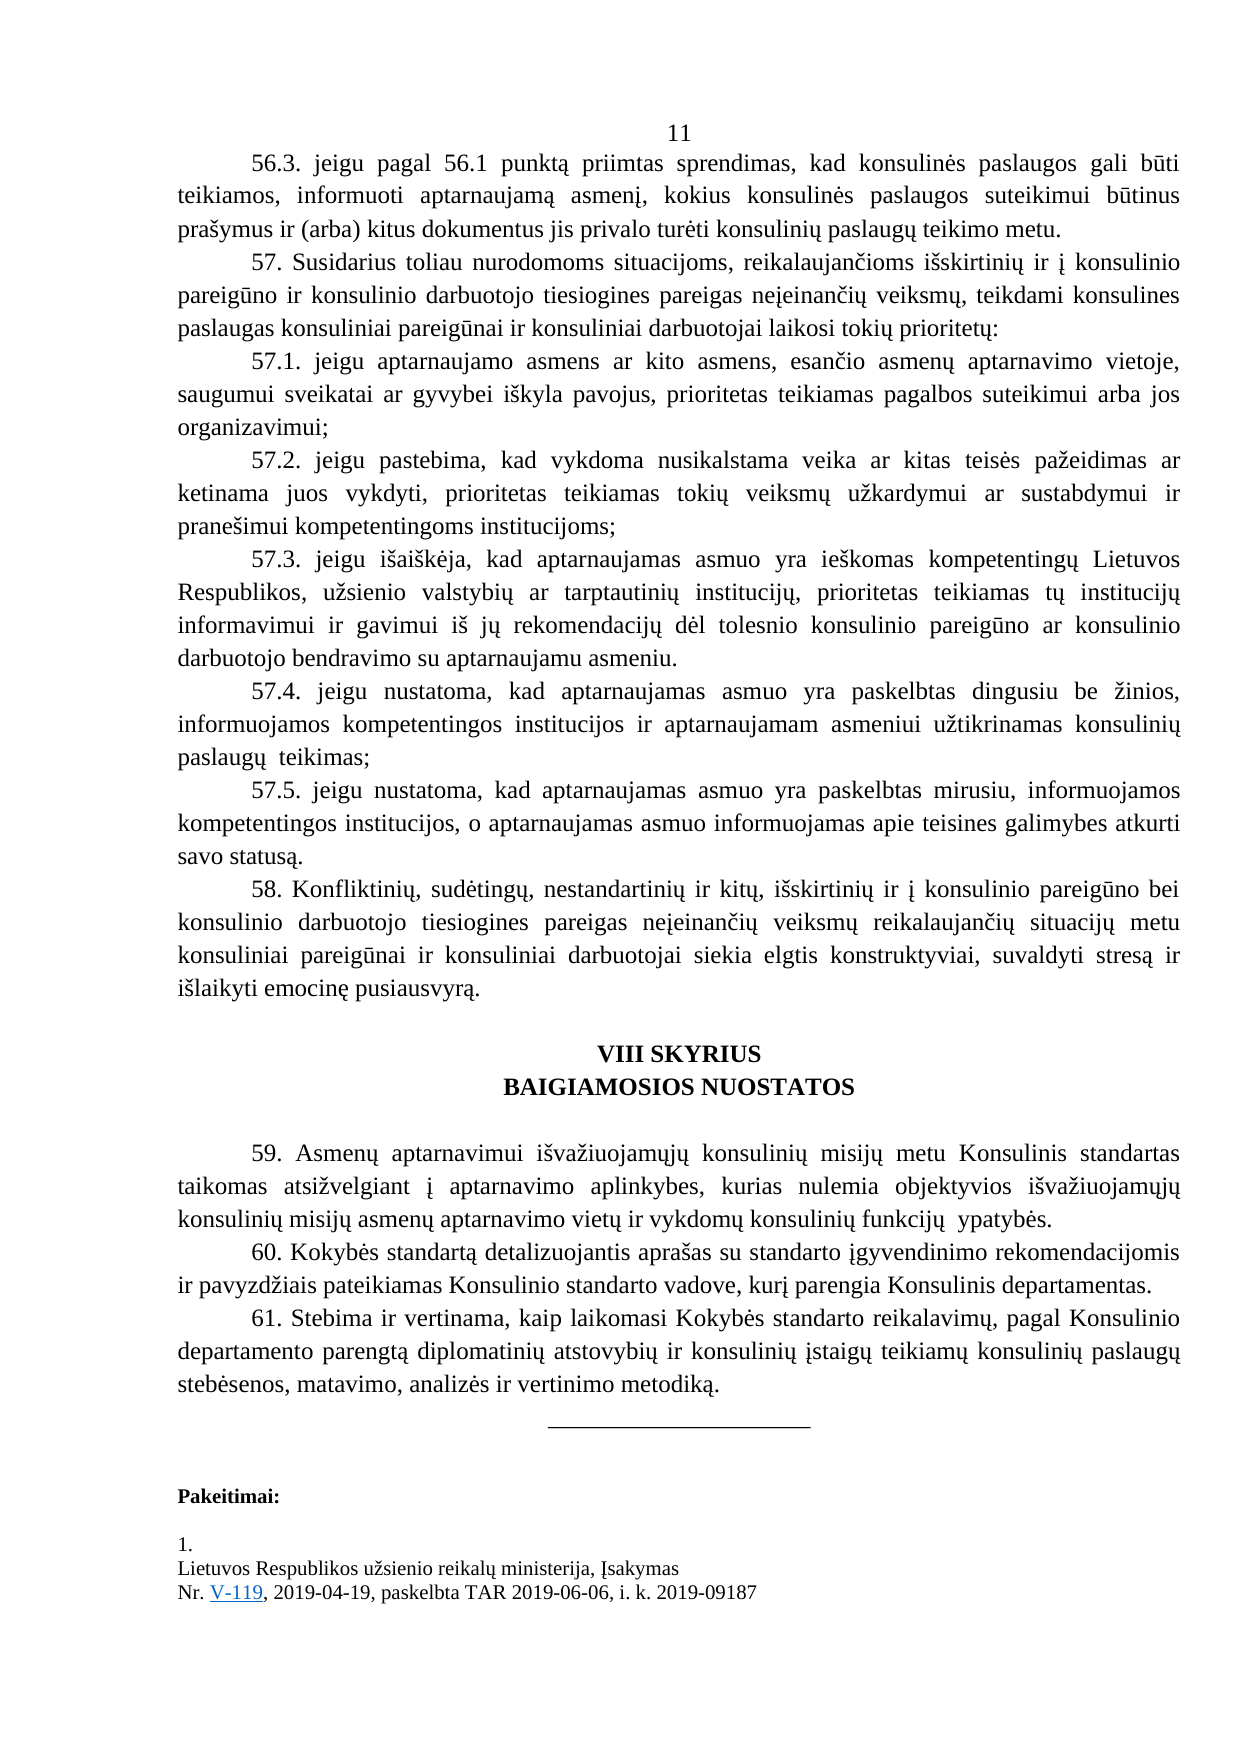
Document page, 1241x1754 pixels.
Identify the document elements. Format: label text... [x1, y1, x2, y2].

text _____________________ [177, 1402, 1181, 1431]
text VIII SKYRIUS [177, 1039, 1181, 1068]
text 57.3. jeigu išaiškėja, kad aptarnaujamas asmuo yra ieškomas kompetentingų Lietuvos Respublikos, užsienio valstybių ar tarptautinių institucijų, prioritetas teikiamas tų institucijų informavimui ir gavimui iš jų rekomendacijų dėl tolesnio konsulinio pareigūno ar konsulinio darbuotojo bendravimo su aptarnaujamu asmeniu. [177, 544, 1181, 672]
text 57.2. jeigu pastebima, kad vykdoma nusikalstama veika ar kitas teisės pažeidimas ar ketinama juos vykdyti, prioritetas teikiamas tokių veiksmų užkardymui ar sustabdymui ir pranešimui kompetentingoms institucijoms; [177, 445, 1181, 539]
text 59. Asmenų aptarnavimui išvažiuojamųjų konsulinių misijų metu Konsulinis standartas taikomas atsižvelgiant į aptarnavimo aplinkybes, kurias nulemia objektyvios išvažiuojamųjų konsulinių misijų asmenų aptarnavimo vietų ir vykdomų konsulinių funkcijų ypatybės. [177, 1138, 1181, 1233]
text BAIGIAMOSIOS NUOSTATOS [177, 1072, 1181, 1101]
text 58. Konfliktinių, sudėtingų, nestandartinių ir kitų, išskirtinių ir į konsulinio pareigūno bei konsulinio darbuotojo tiesiogines pareigas neįeinančių veiksmų reikalaujančių situacijų metu konsuliniai pareigūnai ir konsuliniai darbuotojai siekia elgtis konstruktyviai, suvaldyti stresą ir išlaikyti emocinę pusiausvyrą. [177, 874, 1181, 1002]
text 1. [177, 1532, 1181, 1556]
text 57.4. jeigu nustatoma, kad aptarnaujamas asmuo yra paskelbtas dingusiu be žinios, informuojamos kompetentingos institucijos ir aptarnaujamam asmeniui užtikrinamas konsulinių paslaugų teikimas; [177, 676, 1181, 771]
text 61. Stebima ir vertinama, kaip laikomasi Kokybės standarto reikalavimų, pagal Konsulinio departamento parengtą diplomatinių atstovybių ir konsulinių įstaigų teikiamų konsulinių paslaugų stebėsenos, matavimo, analizės ir vertinimo metodiką. [177, 1303, 1181, 1398]
text 57. Susidarius toliau nurodomoms situacijoms, reikalaujančioms išskirtinių ir į konsulinio pareigūno ir konsulinio darbuotojo tiesiogines pareigas neįeinančių veiksmų, teikdami konsulines paslaugas konsuliniai pareigūnai ir konsuliniai darbuotojai laikosi tokių prioritetų: [177, 247, 1181, 341]
text Nr. V-119, 2019-04-19, paskelbta TAR 2019-06-06, i. k. 2019-09187 [177, 1580, 1181, 1604]
text 60. Kokybės standartą detalizuojantis aprašas su standarto įgyvendinimo rekomendacijomis ir pavyzdžiais pateikiamas Konsulinio standarto vadove, kurį parengia Konsulinis departamentas. [177, 1237, 1181, 1299]
text 56.3. jeigu pagal 56.1 punktą priimtas sprendimas, kad konsulinės paslaugos gali būti teikiamos, informuoti aptarnaujamą asmenį, kokius konsulinės paslaugos suteikimui būtinus prašymus ir (arba) kitus dokumentus jis privalo turėti konsulinių paslaugų teikimo metu. [177, 148, 1181, 242]
text Lietuvos Respublikos užsienio reikalų ministerija, Įsakymas [177, 1556, 1181, 1580]
text Pakeitimai: [177, 1483, 1181, 1508]
text 57.5. jeigu nustatoma, kad aptarnaujamas asmuo yra paskelbtas mirusiu, informuojamos kompetentingos institucijos, o aptarnaujamas asmuo informuojamas apie teisines galimybes atkurti savo statusą. [177, 775, 1181, 870]
text 57.1. jeigu aptarnaujamo asmens ar kito asmens, esančio asmenų aptarnavimo vietoje, saugumui sveikatai ar gyvybei iškyla pavojus, prioritetas teikiamas pagalbos suteikimui arba jos organizavimui; [177, 346, 1181, 441]
